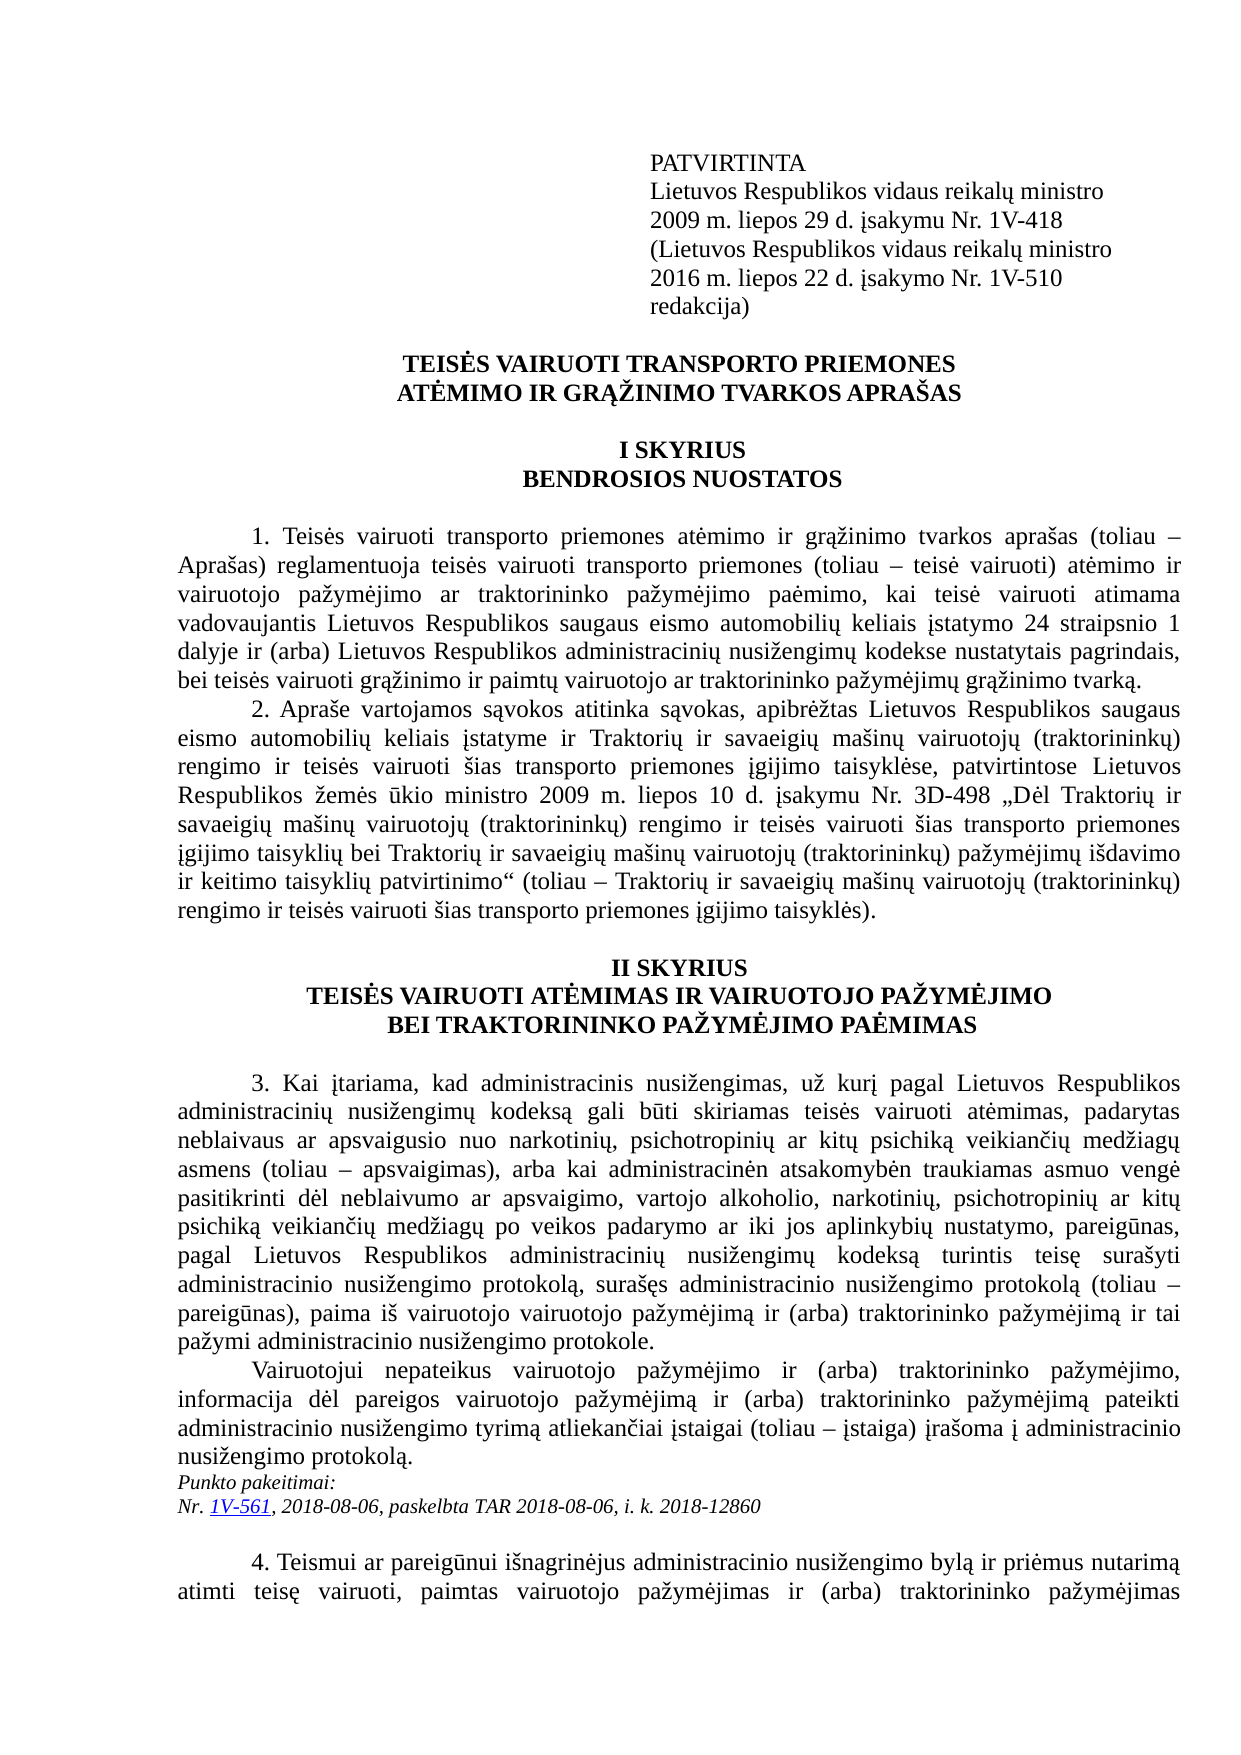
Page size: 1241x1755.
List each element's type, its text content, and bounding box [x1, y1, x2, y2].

text 3. Kai įtariama, kad administracinis nusižengimas, už kurį pagal Lietuvos Respublikos administracinių nusižengimų kodeksą gali būti skiriamas teisės vairuoti atėmimas, padarytas neblaivaus ar apsvaigusio nuo narkotinių, psichotropinių ar kitų psichiką veikiančių medžiagų asmens (toliau – apsvaigimas), arba kai administracinėn atsakomybėn traukiamas asmuo vengė pasitikrinti dėl neblaivumo ar apsvaigimo, vartojo alkoholio, narkotinių, psichotropinių ar kitų psichiką veikiančių medžiagų po veikos padarymo ar iki jos aplinkybių nustatymo, pareigūnas, pagal Lietuvos Respublikos administracinių nusižengimų kodeksą turintis teisę surašyti administracinio nusižengimo protokolą, surašęs administracinio nusižengimo protokolą (toliau – pareigūnas), paima iš vairuotojo vairuotojo pažymėjimą ir (arba) traktorininko pažymėjimą ir tai pažymi administracinio nusižengimo protokole. [177, 1068, 1181, 1355]
text Nr. 1V-561, 2018-08-06, paskelbta TAR 2018-08-06, i. k. 2018-12860 [177, 1494, 1181, 1518]
text 2016 m. liepos 22 d. įsakymo Nr. 1V-510 [177, 263, 1181, 291]
text Patvirtinta [177, 148, 1181, 176]
text BEI TRAKTORININKO PAŽYMĖJIMO PAĖMIMAS [177, 1010, 1181, 1039]
text Vairuotojui nepateikus vairuotojo pažymėjimo ir (arba) traktorininko pažymėjimo, informacija dėl pareigos vairuotojo pažymėjimą ir (arba) traktorininko pažymėjimą pateikti administracinio nusižengimo tyrimą atliekančiai įstaigai (toliau – įstaiga) įrašoma į administracinio nusižengimo protokolą. [177, 1355, 1181, 1470]
text TEISĖS VAIRUOTI TRANSPORTO PRIEMONES [177, 349, 1181, 378]
text ATĖMIMO IR GRĄŽINIMO TVARKOS APRAŠAS [177, 378, 1181, 406]
text I SKYRIUS [177, 435, 1181, 464]
text BENDROSIOS NUOSTATOS [177, 464, 1181, 493]
text 1. Teisės vairuoti transporto priemones atėmimo ir grąžinimo tvarkos aprašas (toliau – Aprašas) reglamentuoja teisės vairuoti transporto priemones (toliau – teisė vairuoti) atėmimo ir vairuotojo pažymėjimo ar traktorininko pažymėjimo paėmimo, kai teisė vairuoti atimama vadovaujantis Lietuvos Respublikos saugaus eismo automobilių keliais įstatymo 24 straipsnio 1 dalyje ir (arba) Lietuvos Respublikos administracinių nusižengimų kodekse nustatytais pagrindais, bei teisės vairuoti grąžinimo ir paimtų vairuotojo ar traktorininko pažymėjimų grąžinimo tvarką. [177, 521, 1181, 694]
text 4. Teismui ar pareigūnui išnagrinėjus administracinio nusižengimo bylą ir priėmus nutarimą atimti teisę vairuoti, paimtas vairuotojo pažymėjimas ir (arba) traktorininko pažymėjimas [177, 1547, 1181, 1604]
text TEISĖS VAIRUOTI ATĖMIMAS IR VAIRUOTOJO PAŽYMĖJIMO [177, 981, 1181, 1010]
text 2009 m. liepos 29 d. įsakymu Nr. 1V-418 [177, 205, 1181, 234]
text 2. Apraše vartojamos sąvokos atitinka sąvokas, apibrėžtas Lietuvos Respublikos saugaus eismo automobilių keliais įstatyme ir Traktorių ir savaeigių mašinų vairuotojų (traktorininkų) rengimo ir teisės vairuoti šias transporto priemones įgijimo taisyklėse, patvirtintose Lietuvos Respublikos žemės ūkio ministro 2009 m. liepos 10 d. įsakymu Nr. 3D-498 „Dėl Traktorių ir savaeigių mašinų vairuotojų (traktorininkų) rengimo ir teisės vairuoti šias transporto priemones įgijimo taisyklių bei Traktorių ir savaeigių mašinų vairuotojų (traktorininkų) pažymėjimų išdavimo ir keitimo taisyklių patvirtinimo“ (toliau – Traktorių ir savaeigių mašinų vairuotojų (traktorininkų) rengimo ir teisės vairuoti šias transporto priemones įgijimo taisyklės). [177, 694, 1181, 924]
text Lietuvos Respublikos vidaus reikalų ministro [177, 176, 1181, 205]
text II SKYRIUS [177, 953, 1181, 981]
text Punkto pakeitimai: [177, 1470, 1181, 1494]
text redakcija) [177, 291, 1181, 320]
text (Lietuvos Respublikos vidaus reikalų ministro [177, 234, 1181, 263]
